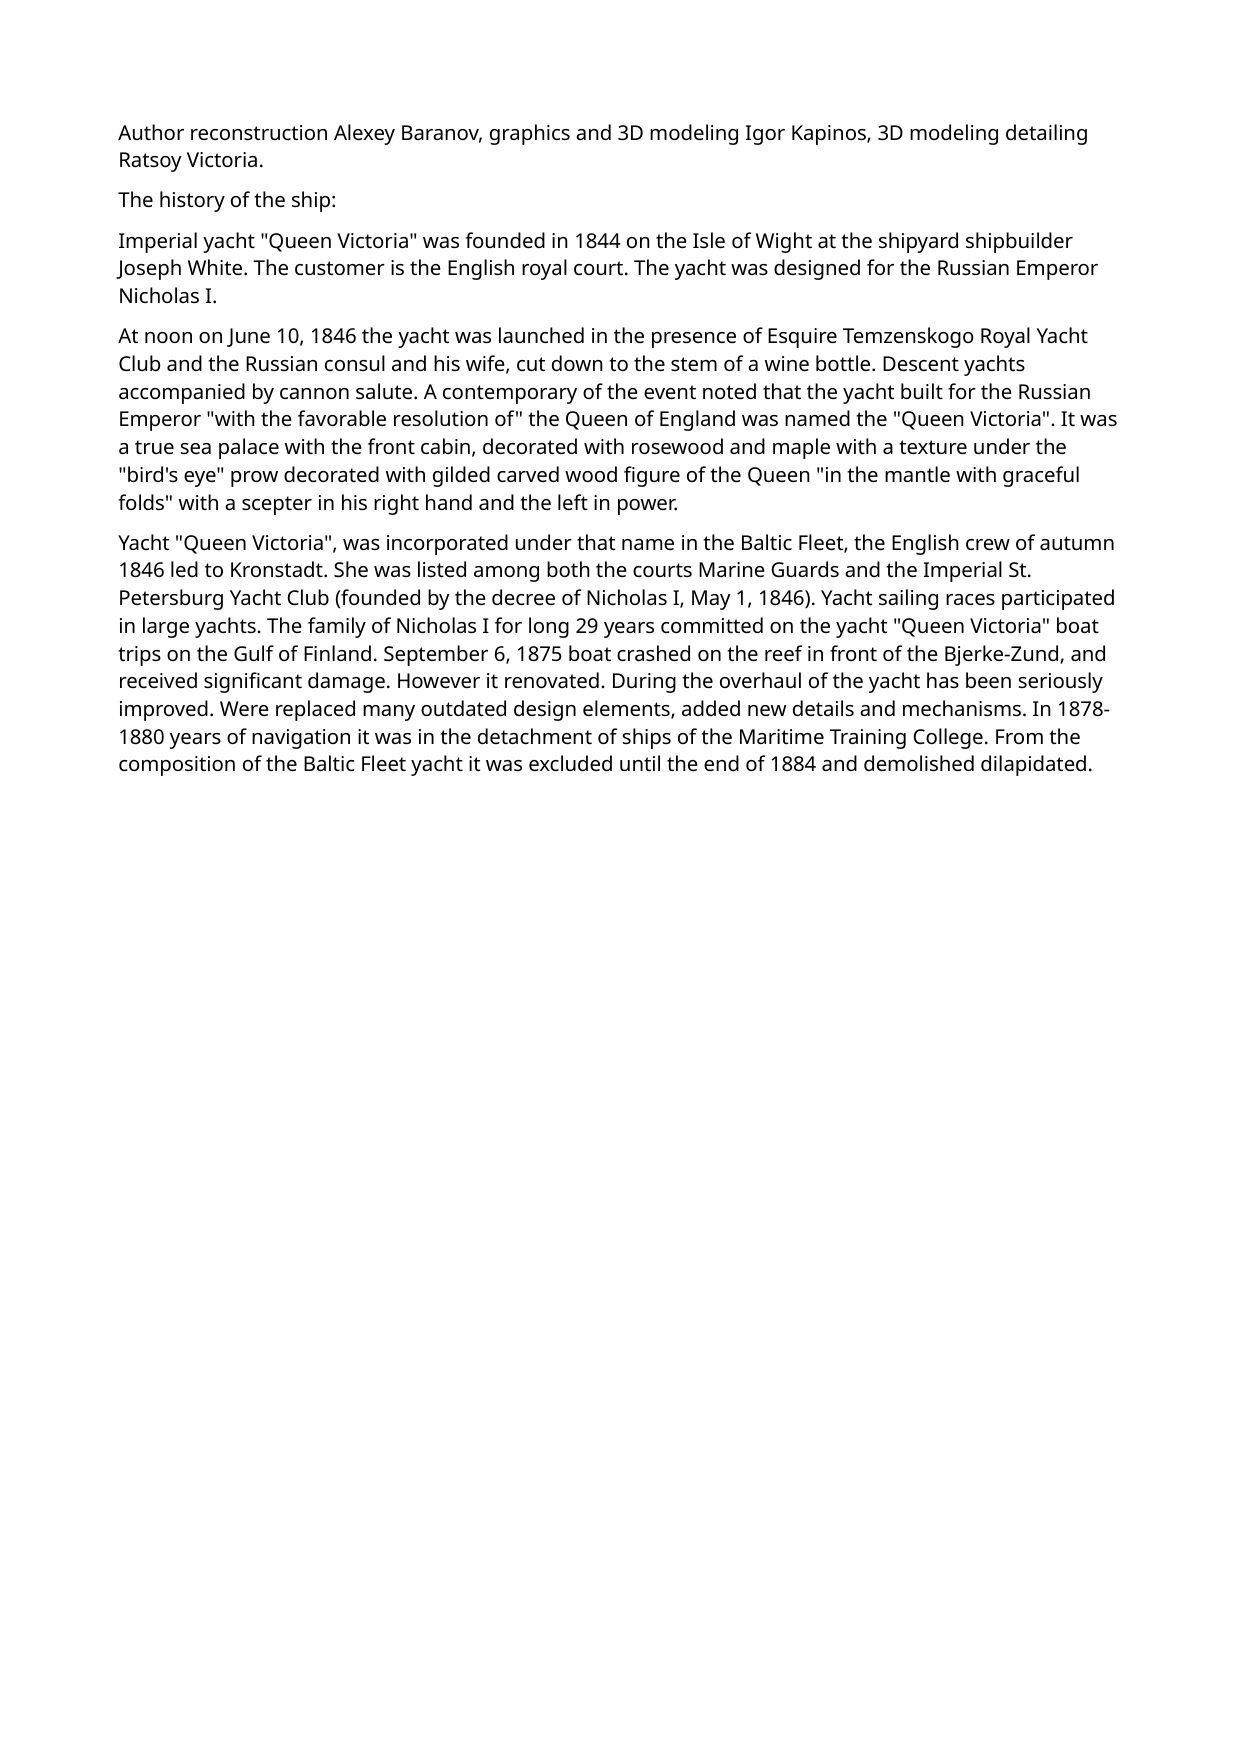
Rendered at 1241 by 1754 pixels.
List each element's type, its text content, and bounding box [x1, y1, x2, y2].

text Yacht "Queen Victoria", was incorporated under that name in the Baltic Fleet, the English crew of autumn 1846 led to Kronstadt. She was listed among both the courts Marine Guards and the Imperial St. Petersburg Yacht Club (founded by the decree of Nicholas I, May 1, 1846). Yacht sailing races participated in large yachts. The family of Nicholas I for long 29 years committed on the yacht "Queen Victoria" boat trips on the Gulf of Finland. September 6, 1875 boat crashed on the reef in front of the Bjerke-Zund, and received significant damage. However it renovated. During the overhaul of the yacht has been seriously improved. Were replaced many outdated design elements, added new details and mechanisms. In 1878-1880 years of navigation it was in the detachment of ships of the Maritime Training College. From the composition of the Baltic Fleet yacht it was excluded until the end of 1884 and demolished dilapidated. [118, 528, 1122, 778]
text At noon on June 10, 1846 the yacht was launched in the presence of Esquire Temzenskogo Royal Yacht Club and the Russian consul and his wife, cut down to the stem of a wine bottle. Descent yachts accompanied by cannon salute. A contemporary of the event noted that the yacht built for the Russian Emperor "with the favorable resolution of" the Queen of England was named the "Queen Victoria". It was a true sea palace with the front cabin, decorated with rosewood and maple with a texture under the "bird's eye" prow decorated with gilded carved wood figure of the Queen "in the mantle with graceful folds" with a scepter in his right hand and the left in power. [118, 322, 1122, 516]
text The history of the ship: [118, 186, 1122, 214]
text Author reconstruction Alexey Baranov, graphics and 3D modeling Igor Kapinos, 3D modeling detailing Ratsoy Victoria. [118, 118, 1122, 173]
text Imperial yacht "Queen Victoria" was founded in 1844 on the Isle of Wight at the shipyard shipbuilder Joseph White. The customer is the English royal court. The yacht was designed for the Russian Emperor Nicholas I. [118, 226, 1122, 309]
